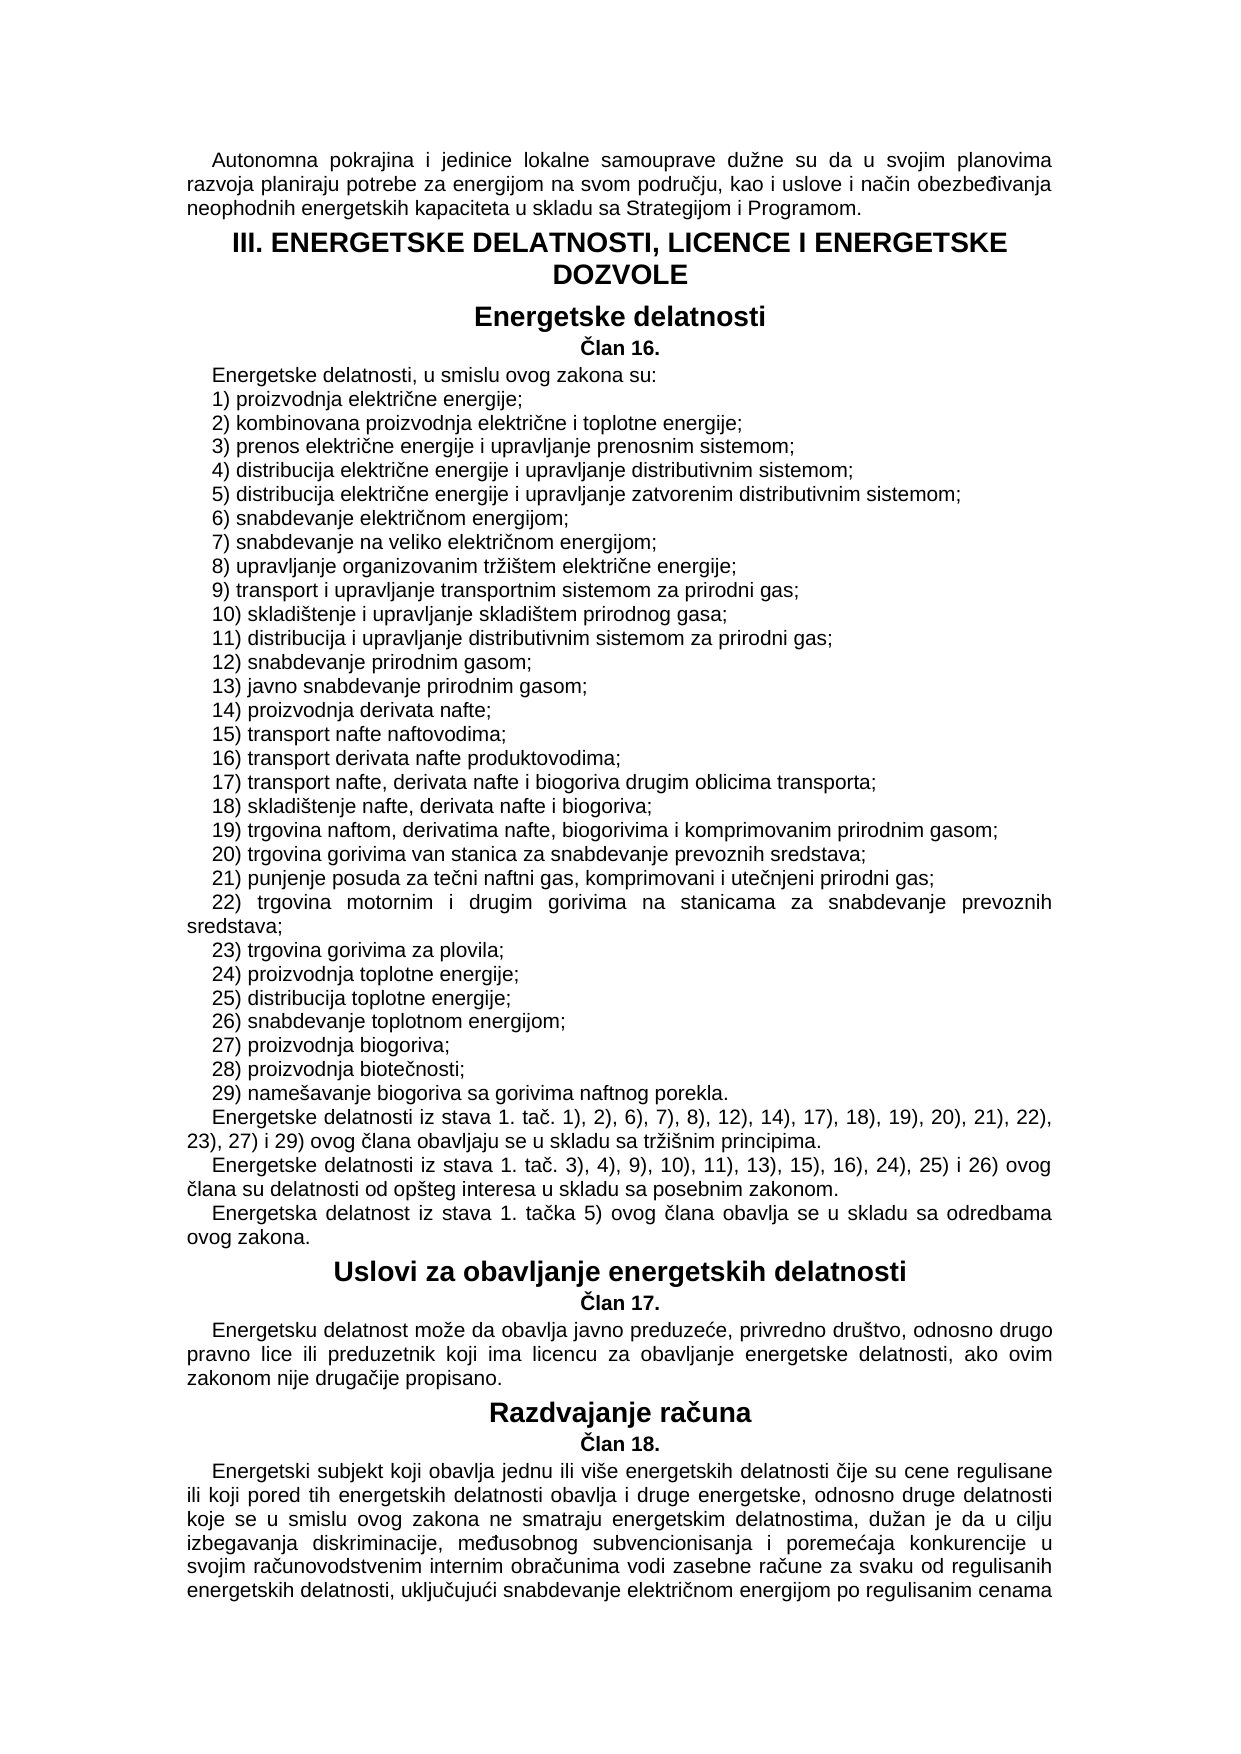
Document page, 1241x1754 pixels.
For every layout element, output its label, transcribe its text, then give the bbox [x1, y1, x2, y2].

text 19) trgovina naftom, derivatima nafte, biogorivima i komprimovanim prirodnim gasom; [187, 818, 1053, 842]
text 22) trgovina motornim i drugim gorivima na stanicama za snabdevanje prevoznih sredstava; [187, 889, 1053, 937]
text Autonomna pokrajina i jedinice lokalne samouprave dužne su da u svojim planovima razvoja planiraju potrebe za energijom na svom području, kao i uslove i način obezbeđivanja neophodnih energetskih kapaciteta u skladu sa Strategijom i Programom. [187, 148, 1053, 219]
text Energetske delatnosti [148, 300, 1093, 332]
text 11) distribucija i upravljanje distributivnim sistemom za prirodni gas; [187, 626, 1053, 650]
text Energetske delatnosti iz stava 1. tač. 3), 4), 9), 10), 11), 13), 15), 16), 24), 25) i 26) ovog člana su delatnosti od opšteg interesa u skladu sa posebnim zakonom. [187, 1153, 1053, 1201]
text 14) proizvodnja derivata nafte; [187, 698, 1053, 722]
text Energetski subjekt koji obavlja jednu ili više energetskih delatnosti čije su cene regulisane ili koji pored tih energetskih delatnosti obavlja i druge energetske, odnosno druge delatnosti koje se u smislu ovog zakona ne smatraju energetskim delatnostima, dužan je da u cilju izbegavanja diskriminacije, međusobnog subvencionisanja i poremećaja konkurencije u svojim računovodstvenim internim obračunima vodi zasebne račune za svaku od regulisanih energetskih delatnosti, uključujući snabdevanje električnom energijom po regulisanim cenama [187, 1458, 1053, 1602]
text 21) punjenje posuda za tečni naftni gas, komprimovani i utečnjeni prirodni gas; [187, 866, 1053, 889]
text 23) trgovina gorivima za plovila; [187, 937, 1053, 961]
text 16) transport derivata nafte produktovodima; [187, 746, 1053, 770]
text 29) namešavanje biogoriva sa gorivima naftnog porekla. [187, 1081, 1053, 1105]
text 13) javno snabdevanje prirodnim gasom; [187, 674, 1053, 698]
text 4) distribucija električne energije i upravljanje distributivnim sistemom; [187, 458, 1053, 482]
text 7) snabdevanje na veliko električnom energijom; [187, 530, 1053, 554]
text 2) kombinovana proizvodnja električne i toplotne energije; [187, 410, 1053, 434]
text 1) proizvodnja električne energije; [187, 386, 1053, 410]
text 5) distribucija električne energije i upravljanje zatvorenim distributivnim sistemom; [187, 482, 1053, 506]
text 20) trgovina gorivima van stanica za snabdevanje prevoznih sredstava; [187, 842, 1053, 866]
text 17) transport nafte, derivata nafte i biogoriva drugim oblicima transporta; [187, 770, 1053, 794]
text 12) snabdevanje prirodnim gasom; [187, 650, 1053, 674]
text Energetska delatnost iz stava 1. tačka 5) ovog člana obavlja se u skladu sa odredbama ovog zakona. [187, 1201, 1053, 1249]
text 28) proizvodnja biotečnosti; [187, 1057, 1053, 1081]
text 27) proizvodnja biogoriva; [187, 1033, 1053, 1057]
text 18) skladištenje nafte, derivata nafte i biogoriva; [187, 794, 1053, 818]
text 3) prenos električne energije i upravljanje prenosnim sistemom; [187, 434, 1053, 458]
text Član 16. [148, 335, 1093, 359]
text Energetske delatnosti, u smislu ovog zakona su: [187, 362, 1053, 386]
text Energetske delatnosti iz stava 1. tač. 1), 2), 6), 7), 8), 12), 14), 17), 18), 19), 20), 21), 22), 23), 27) i 29) ovog člana obavljaju se u skladu sa tržišnim principima. [187, 1105, 1053, 1153]
text 25) distribucija toplotne energije; [187, 985, 1053, 1009]
text 10) skladištenje i upravljanje skladištem prirodnog gasa; [187, 602, 1053, 626]
text Član 18. [148, 1431, 1093, 1455]
text Uslovi za obavljanje energetskih delatnosti [148, 1255, 1093, 1288]
text 24) proizvodnja toplotne energije; [187, 961, 1053, 985]
text III. ENERGETSKE DELATNOSTI, LICENCE I ENERGETSKE DOZVOLE [171, 226, 1069, 291]
text 8) upravljanje organizovanim tržištem električne energije; [187, 554, 1053, 578]
text 15) transport nafte naftovodima; [187, 722, 1053, 746]
text 26) snabdevanje toplotnom energijom; [187, 1009, 1053, 1033]
text Razdvajanje računa [148, 1396, 1093, 1428]
text Član 17. [148, 1291, 1093, 1315]
text 6) snabdevanje električnom energijom; [187, 506, 1053, 530]
text 9) transport i upravljanje transportnim sistemom za prirodni gas; [187, 578, 1053, 602]
text Energetsku delatnost može da obavlja javno preduzeće, privredno društvo, odnosno drugo pravno lice ili preduzetnik koji ima licencu za obavljanje energetske delatnosti, ako ovim zakonom nije drugačije propisano. [187, 1318, 1053, 1390]
